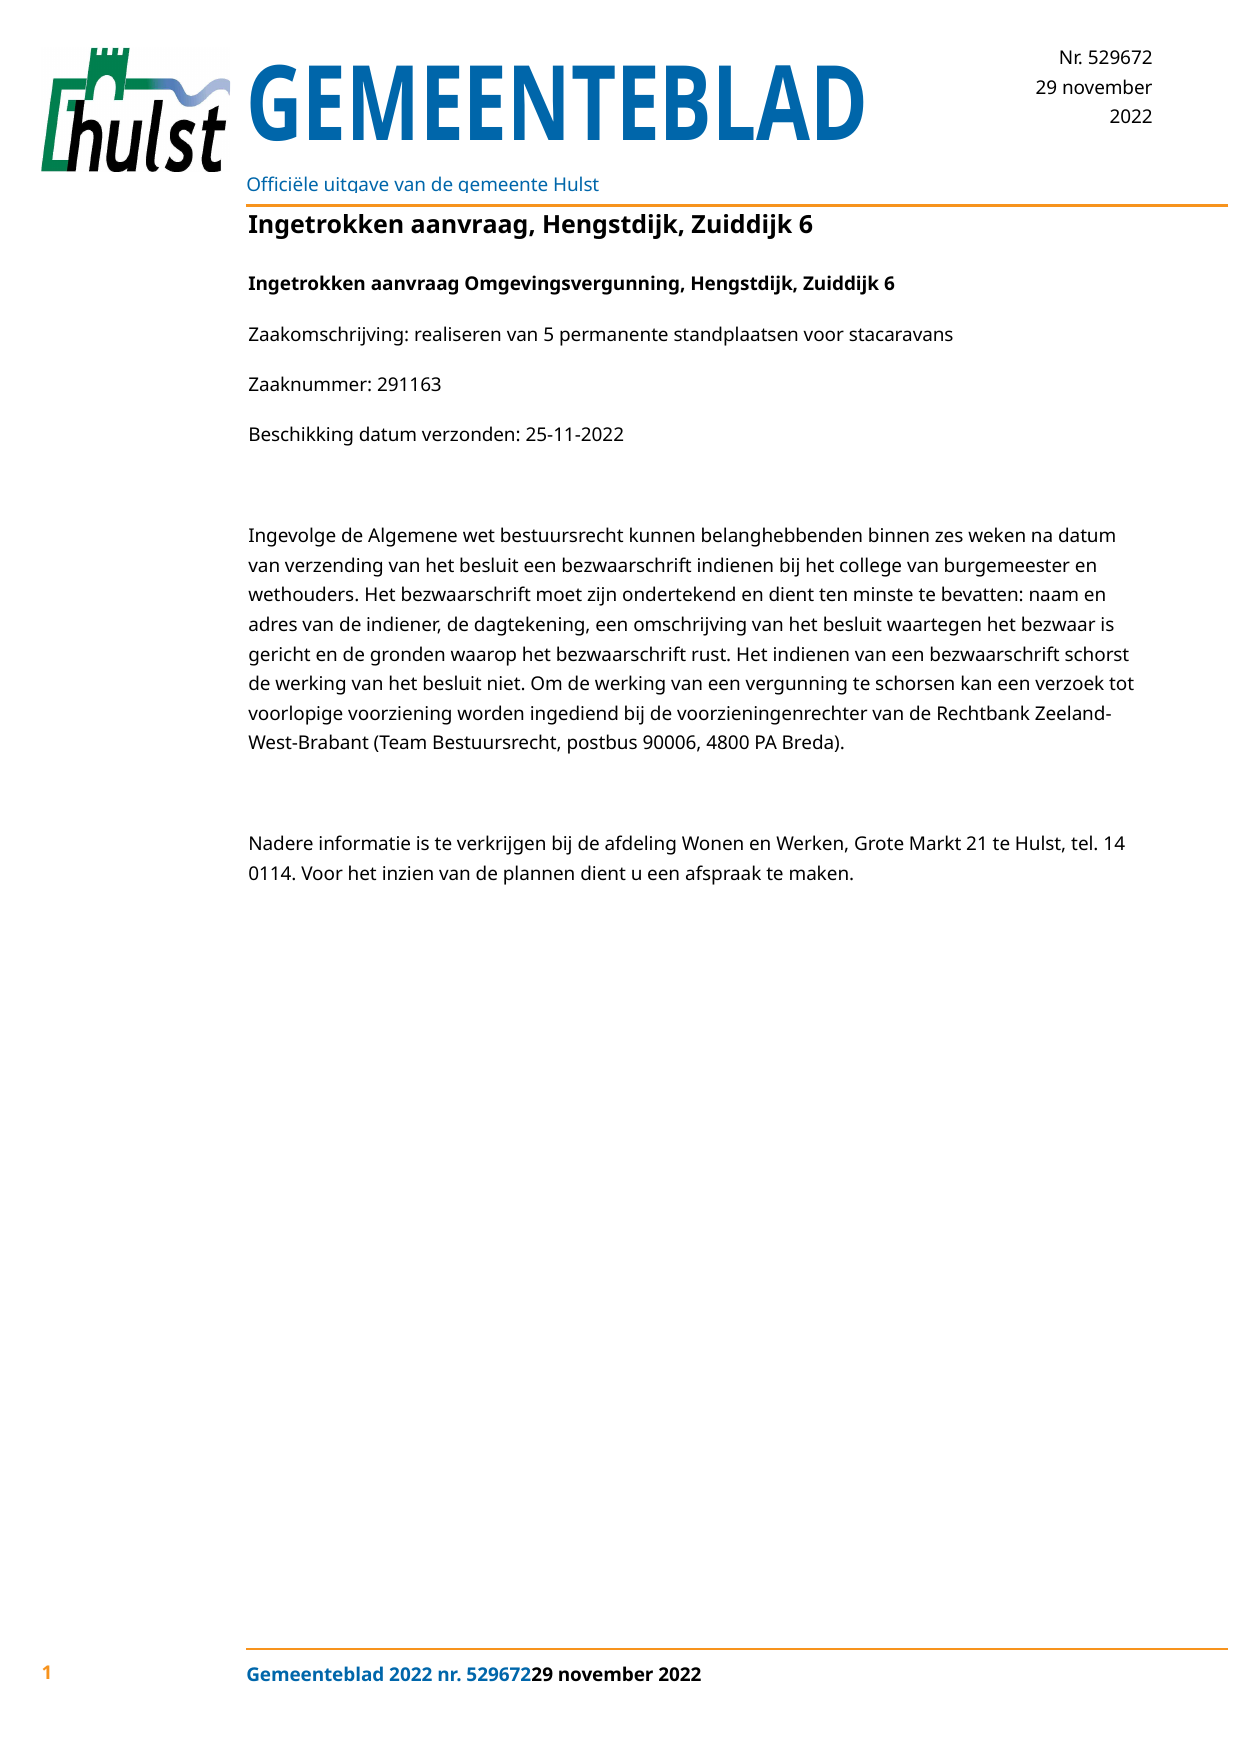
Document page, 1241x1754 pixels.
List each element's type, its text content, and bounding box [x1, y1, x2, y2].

text Nadere informatie is te verkrijgen bij de afdeling Wonen en Werken, Grote Markt 21 te Hulst, tel. 14 0114. Voor het inzien van de plannen dient u een afspraak te maken. [248, 830, 1152, 886]
text Ingevolge de Algemene wet bestuursrecht kunnen belanghebbenden binnen zes weken na datum van verzending van het besluit een bezwaarschrift indienen bij het college van burgemeester en wethouders. Het bezwaarschrift moet zijn ondertekend en dient ten minste te bevatten: naam en adres van de indiener, de dagtekening, een omschrijving van het besluit waartegen het bezwaar is gericht en de gronden waarop het bezwaarschrift rust. Het indienen van een bezwaarschrift schorst de werking van het besluit niet. Om de werking van een vergunning te schorsen kan een verzoek tot voorlopige voorziening worden ingediend bij de voorzieningenrechter van de Rechtbank Zeeland-West-Brabant (Team Bestuursrecht, postbus 90006, 4800 PA Breda). [248, 522, 1152, 755]
text Zaakomschrijving: realiseren van 5 permanente standplaatsen voor stacaravans [248, 321, 1152, 346]
picture [41, 47, 231, 172]
text Beschikking datum verzonden: 25-11-2022 [248, 422, 1152, 447]
text Zaaknummer: 291163 [248, 371, 1152, 397]
text Ingetrokken aanvraag, Hengstdijk, Zuiddijk 6 [248, 207, 1152, 241]
text Ingetrokken aanvraag Omgevingsvergunning, Hengstdijk, Zuiddijk 6 [248, 270, 1152, 296]
